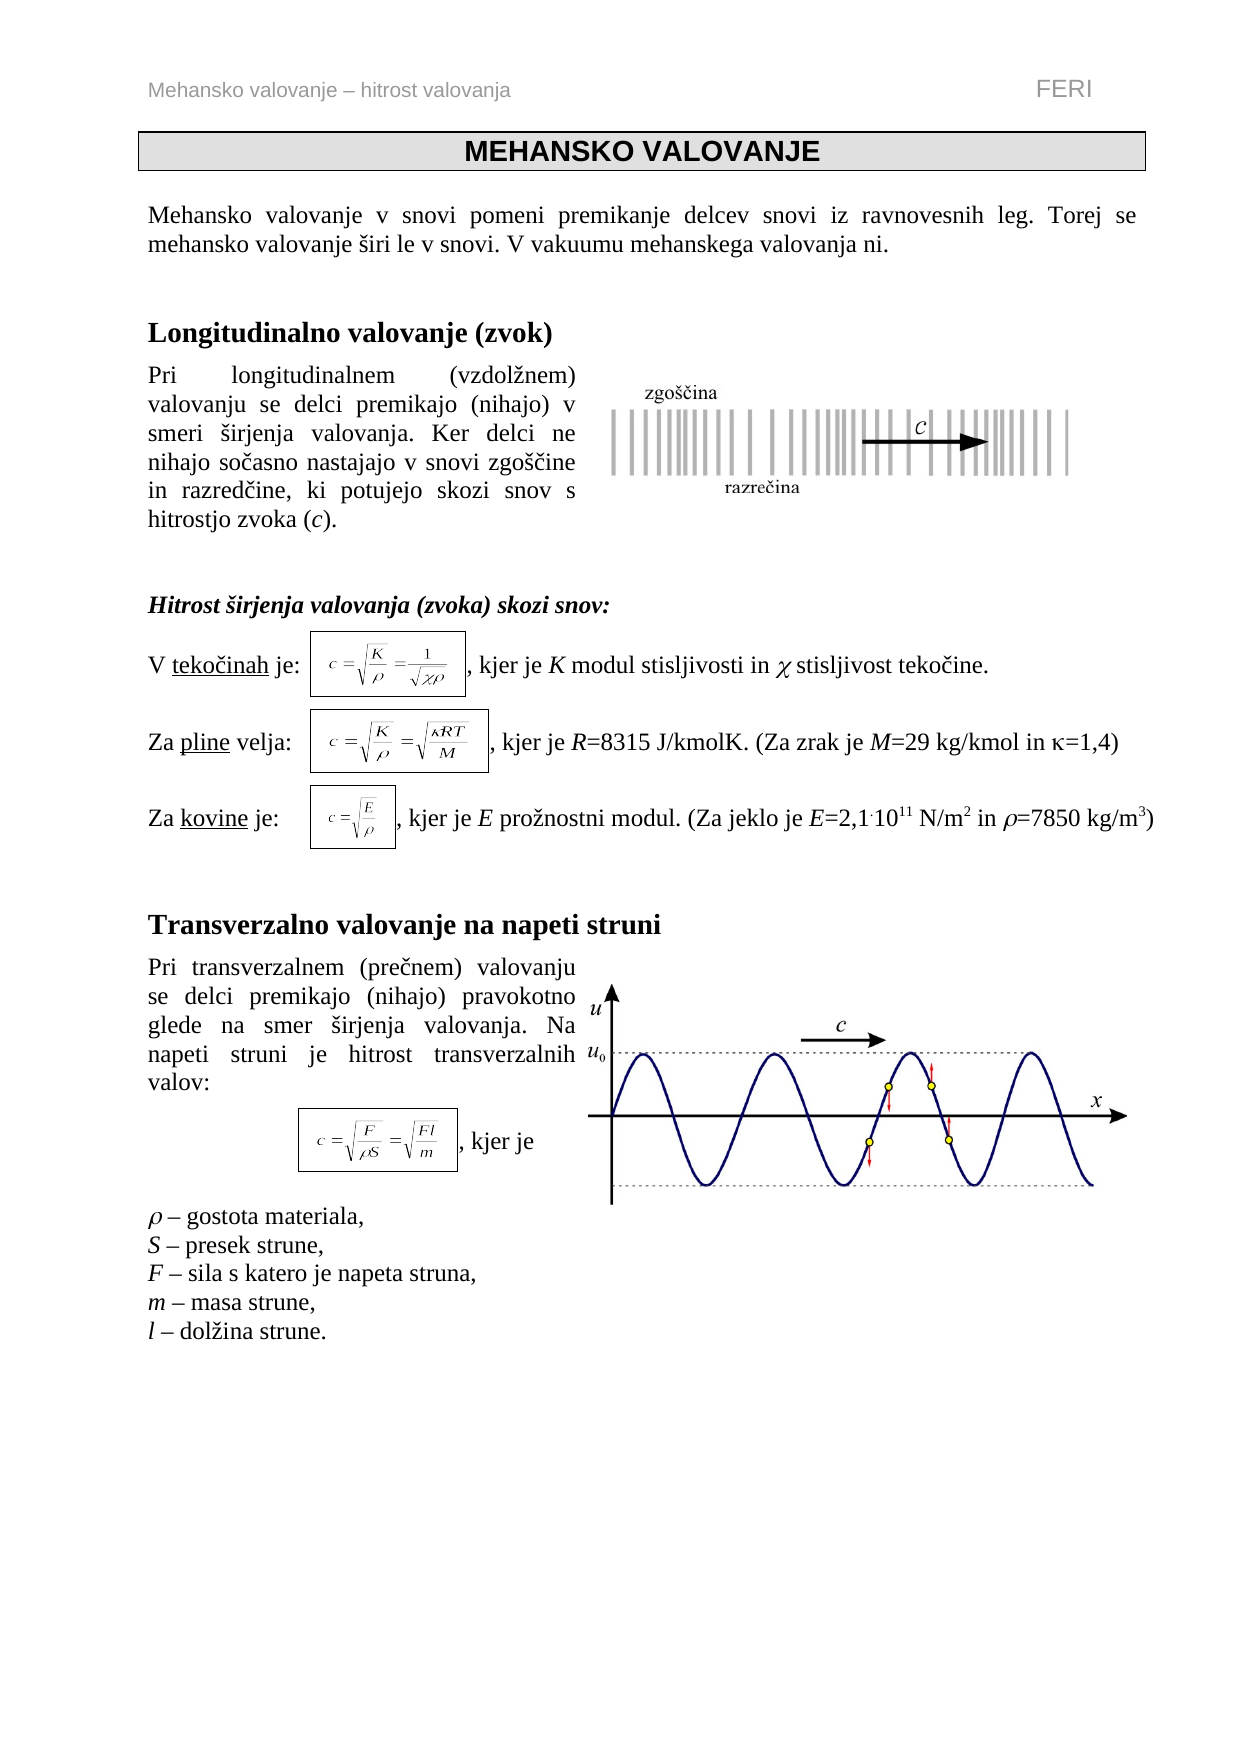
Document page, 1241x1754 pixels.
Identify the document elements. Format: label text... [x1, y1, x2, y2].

text , kjer je E prožnostni modul. (Za jeklo je E=2,1.1011 N/m2 in =7850 kg/m3) [396, 785, 1166, 849]
text MEHANSKO VALOVANJE [139, 133, 1145, 170]
text Transverzalno valovanje na napeti struni [148, 907, 1137, 941]
text Hitrost širjenja valovanja (zvoka) skozi snov: [148, 590, 1137, 619]
text  – gostota materiala, [148, 1201, 1137, 1230]
text V tekočinah je: [148, 631, 310, 697]
text [311, 786, 395, 848]
picture [587, 984, 1128, 1205]
text F – sila s katero je napeta struna, [148, 1258, 1137, 1287]
text Za pline velja: [148, 709, 310, 773]
text , kjer je R=8315 J/kmolK. (Za zrak je M=29 kg/kmol in =1,4) [489, 709, 1137, 773]
text l – dolžina strune. [148, 1316, 1137, 1345]
text Pri transverzalnem (prečnem) valovanju se delci premikajo (nihajo) pravokotno glede na smer širjenja valovanja. Na napeti struni je hitrost transverzalnih valov: [148, 952, 576, 1096]
text [311, 632, 465, 696]
text , kjer je [458, 1108, 586, 1172]
text [299, 1109, 457, 1171]
text Za kovine je: [148, 785, 310, 849]
text Longitudinalno valovanje (zvok) [148, 315, 1137, 348]
text m – masa strune, [148, 1287, 1137, 1316]
text Pri longitudinalnem (vzdolžnem) valovanju se delci premikajo (nihajo) v smeri širjenja valovanja. Ker delci ne nihajo sočasno nastajajo v snovi zgoščine in razredčine, ki potujejo skozi snov s hitrostjo zvoka (c). [148, 360, 576, 533]
text , kjer je K modul stisljivosti in  stisljivost tekočine. [466, 631, 1137, 697]
text [311, 710, 488, 772]
text [1129, 1108, 1137, 1172]
text Mehansko valovanje v snovi pomeni premikanje delcev snovi iz ravnovesnih leg. Torej se mehansko valovanje širi le v snovi. V vakuumu mehanskega valovanja ni. [148, 200, 1137, 257]
text S – presek strune, [148, 1230, 1137, 1258]
picture [611, 385, 1069, 493]
text [223, 1108, 298, 1172]
